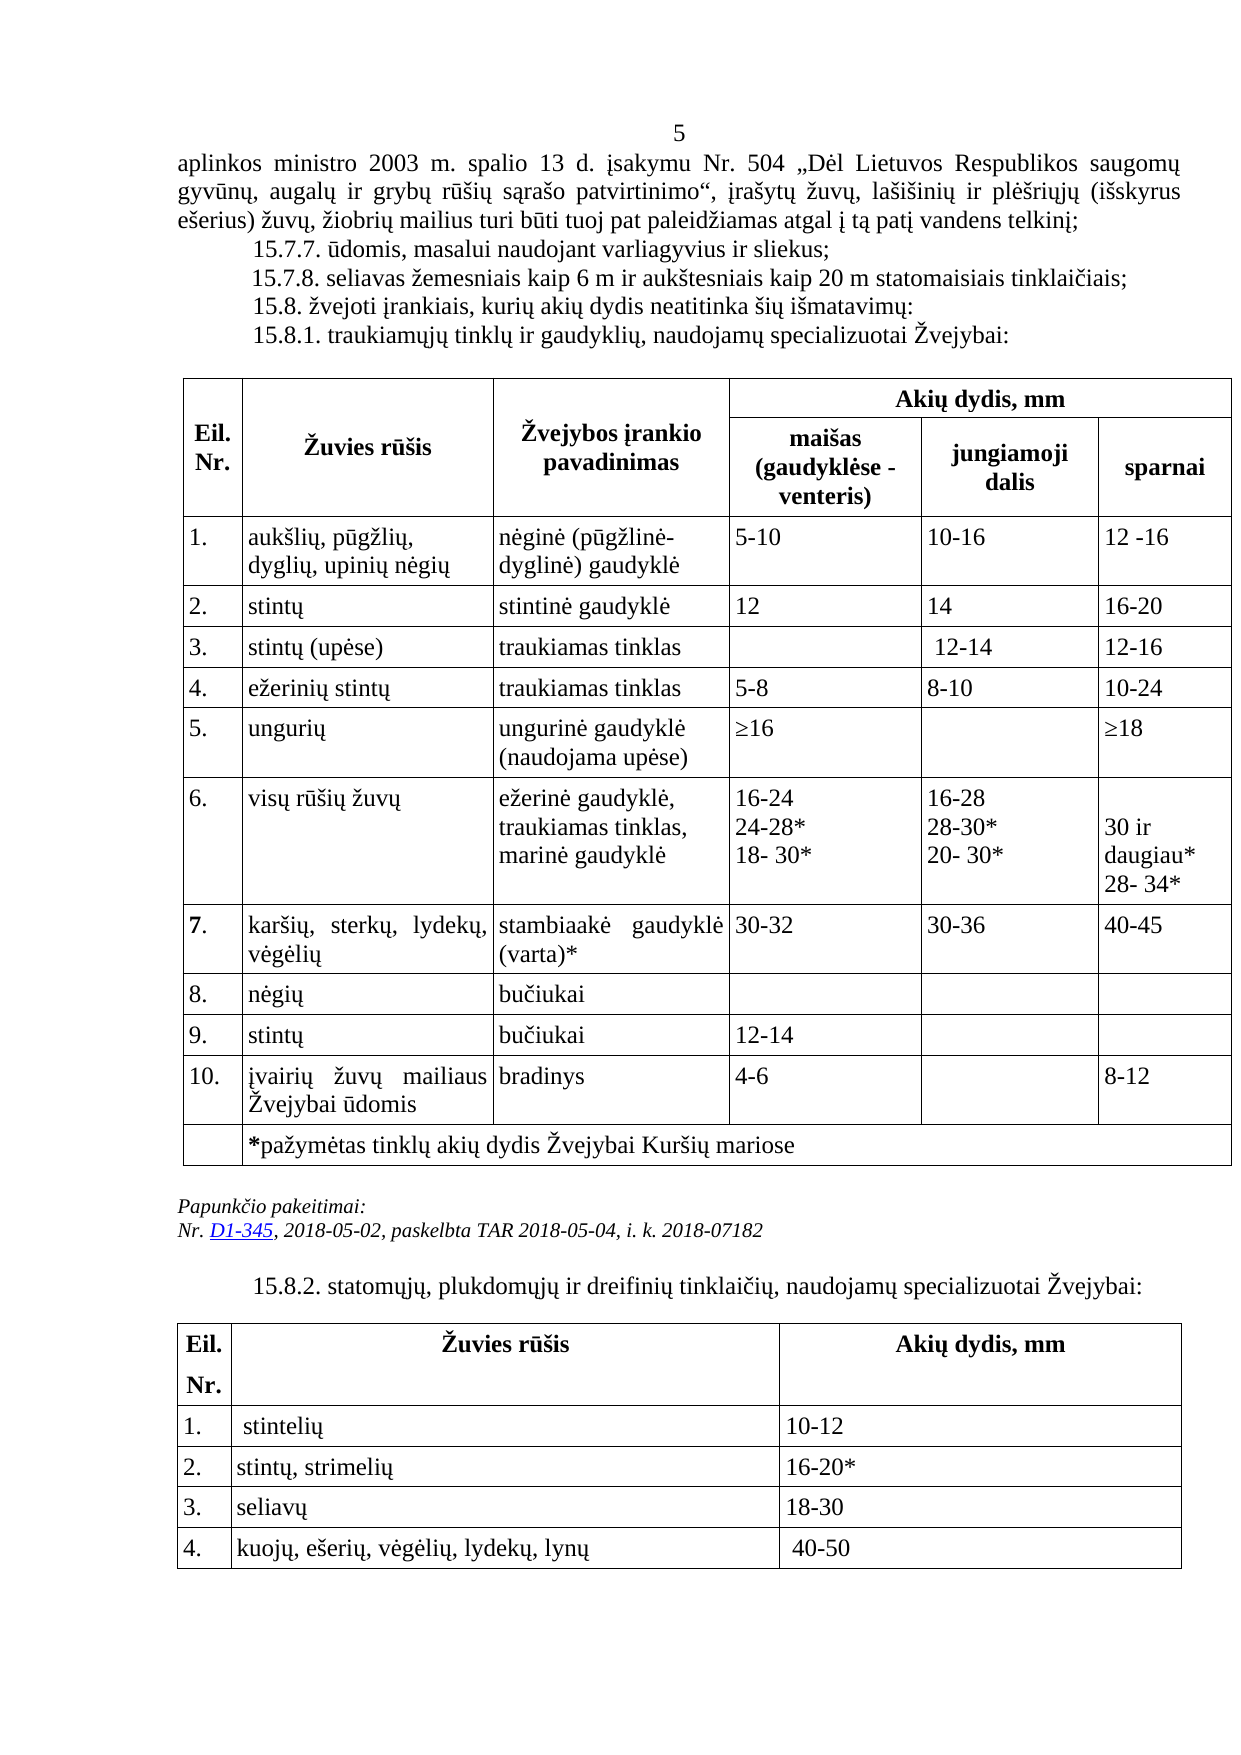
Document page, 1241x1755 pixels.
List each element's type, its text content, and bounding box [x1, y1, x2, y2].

table_cell [1099, 1015, 1231, 1054]
table_cell stintų [243, 586, 493, 626]
table_cell 4-6 [730, 1056, 921, 1124]
table_header Žuvies rūšis [232, 1324, 779, 1405]
table_cell 12 -16 [1099, 517, 1231, 585]
table_cell [184, 1125, 242, 1165]
table_cell stambiaakė gaudyklė (varta)* [494, 905, 729, 973]
table_cell 5-10 [730, 517, 921, 585]
table_cell 1. [184, 517, 242, 585]
table_cell 8-10 [922, 668, 1098, 707]
text 15.8.1. traukiamųjų tinklų ir gaudyklių, naudojamų specializuotai Žvejybai: [177, 320, 1181, 349]
table_cell stintinė gaudyklė [494, 586, 729, 626]
text Nr. D1-345, 2018-05-02, paskelbta TAR 2018-05-04, i. k. 2018-07182 [177, 1218, 1181, 1242]
table_cell maišas (gaudyklėse - venteris) [730, 418, 921, 516]
table_cell 12-14 [730, 1015, 921, 1054]
table_cell *pažymėtas tinklų akių dydis Žvejybai Kuršių mariose [243, 1125, 1231, 1165]
table_cell bučiukai [494, 974, 729, 1014]
table_cell 3. [178, 1487, 231, 1527]
table_cell bučiukai [494, 1015, 729, 1054]
table_cell 16-20* [780, 1447, 1181, 1486]
table_cell [922, 708, 1098, 777]
text 15.8.2. statomųjų, plukdomųjų ir dreifinių tinklaičių, naudojamų specializuotai Žvejybai: [177, 1271, 1181, 1300]
table_cell [922, 974, 1098, 1014]
table_cell ≥18 [1099, 708, 1231, 777]
table_cell 3. [184, 627, 242, 666]
table_cell 10-24 [1099, 668, 1231, 707]
table_cell 5-8 [730, 668, 921, 707]
table_cell ungurinė gaudyklė (naudojama upėse) [494, 708, 729, 777]
table_cell 16-24 24-28* 18- 30* [730, 778, 921, 904]
table_cell 30-32 [730, 905, 921, 973]
table_cell jungiamoji dalis [922, 418, 1098, 516]
table_cell stintų [243, 1015, 493, 1054]
table_cell 10. [184, 1056, 242, 1124]
table_cell 4. [178, 1528, 231, 1568]
table_cell 16-20 [1099, 586, 1231, 626]
table_cell nėgių [243, 974, 493, 1014]
table_cell karšių, sterkų, lydekų, vėgėlių [243, 905, 493, 973]
table_cell 2. [178, 1447, 231, 1486]
table_cell ežerinė gaudyklė, traukiamas tinklas, marinė gaudyklė [494, 778, 729, 904]
table_cell 18-30 [780, 1487, 1181, 1527]
table_cell 12 [730, 586, 921, 626]
table_cell 12-14 [922, 627, 1098, 666]
table_cell 4. [184, 668, 242, 707]
table_cell kuojų, ešerių, vėgėlių, lydekų, lynų [232, 1528, 779, 1568]
table_cell visų rūšių žuvų [243, 778, 493, 904]
table_header Akių dydis, mm [730, 379, 1231, 417]
table_cell 14 [922, 586, 1098, 626]
table_cell 30-36 [922, 905, 1098, 973]
table_cell ungurių [243, 708, 493, 777]
table_cell [730, 627, 921, 666]
table_cell sparnai [1099, 418, 1231, 516]
table_cell [922, 1056, 1098, 1124]
table_cell traukiamas tinklas [494, 668, 729, 707]
table_cell 40-45 [1099, 905, 1231, 973]
table_header Žvejybos įrankio pavadinimas [494, 379, 729, 516]
table_cell 40-50 [780, 1528, 1181, 1568]
table_cell 10-16 [922, 517, 1098, 585]
table_cell 8. [184, 974, 242, 1014]
text 15.7.8. seliavas žemesniais kaip 6 m ir aukštesniais kaip 20 m statomaisiais tinklaičiais; [177, 263, 1181, 291]
table_cell 2. [184, 586, 242, 626]
table_cell 1. [178, 1406, 231, 1446]
table_cell 10-12 [780, 1406, 1181, 1446]
table_cell 6. [184, 778, 242, 904]
table_cell stintų, strimelių [232, 1447, 779, 1486]
table_cell nėginė (pūgžlinė-dyglinė) gaudyklė [494, 517, 729, 585]
table_cell bradinys [494, 1056, 729, 1124]
table_header Akių dydis, mm [780, 1324, 1181, 1405]
table_cell seliavų [232, 1487, 779, 1527]
table_cell 16-28 28-30* 20- 30* [922, 778, 1098, 904]
table_header Eil. Nr. [184, 379, 242, 516]
table_cell 5. [184, 708, 242, 777]
table_cell [1099, 974, 1231, 1014]
table_cell aukšlių, pūgžlių, dyglių, upinių nėgių [243, 517, 493, 585]
table_header Žuvies rūšis [243, 379, 493, 516]
table_cell stintelių [232, 1406, 779, 1446]
table_cell 12-16 [1099, 627, 1231, 666]
table_cell 7. [184, 905, 242, 973]
table_cell 8-12 [1099, 1056, 1231, 1124]
text Papunkčio pakeitimai: [177, 1194, 1181, 1218]
table_cell traukiamas tinklas [494, 627, 729, 666]
table_cell stintų (upėse) [243, 627, 493, 666]
table_cell 30 ir daugiau* 28- 34* [1099, 778, 1231, 904]
table_cell [730, 974, 921, 1014]
table_cell 9. [184, 1015, 242, 1054]
text 15.7.7. ūdomis, masalui naudojant varliagyvius ir sliekus; [177, 234, 1181, 263]
text aplinkos ministro 2003 m. spalio 13 d. įsakymu Nr. 504 „Dėl Lietuvos Respublikos saugomų gyvūnų, augalų ir grybų rūšių sąrašo patvirtinimo“, įrašytų žuvų, lašišinių ir plėšriųjų (išskyrus ešerius) žuvų, žiobrių mailius turi būti tuoj pat paleidžiamas atgal į tą patį vandens telkinį; [177, 148, 1181, 234]
table_header Eil. Nr. [178, 1324, 231, 1405]
table_cell ≥16 [730, 708, 921, 777]
table_cell [922, 1015, 1098, 1054]
table_cell įvairių žuvų mailiaus Žvejybai ūdomis [243, 1056, 493, 1124]
text 15.8. žvejoti įrankiais, kurių akių dydis neatitinka šių išmatavimų: [177, 291, 1181, 320]
table_cell ežerinių stintų [243, 668, 493, 707]
